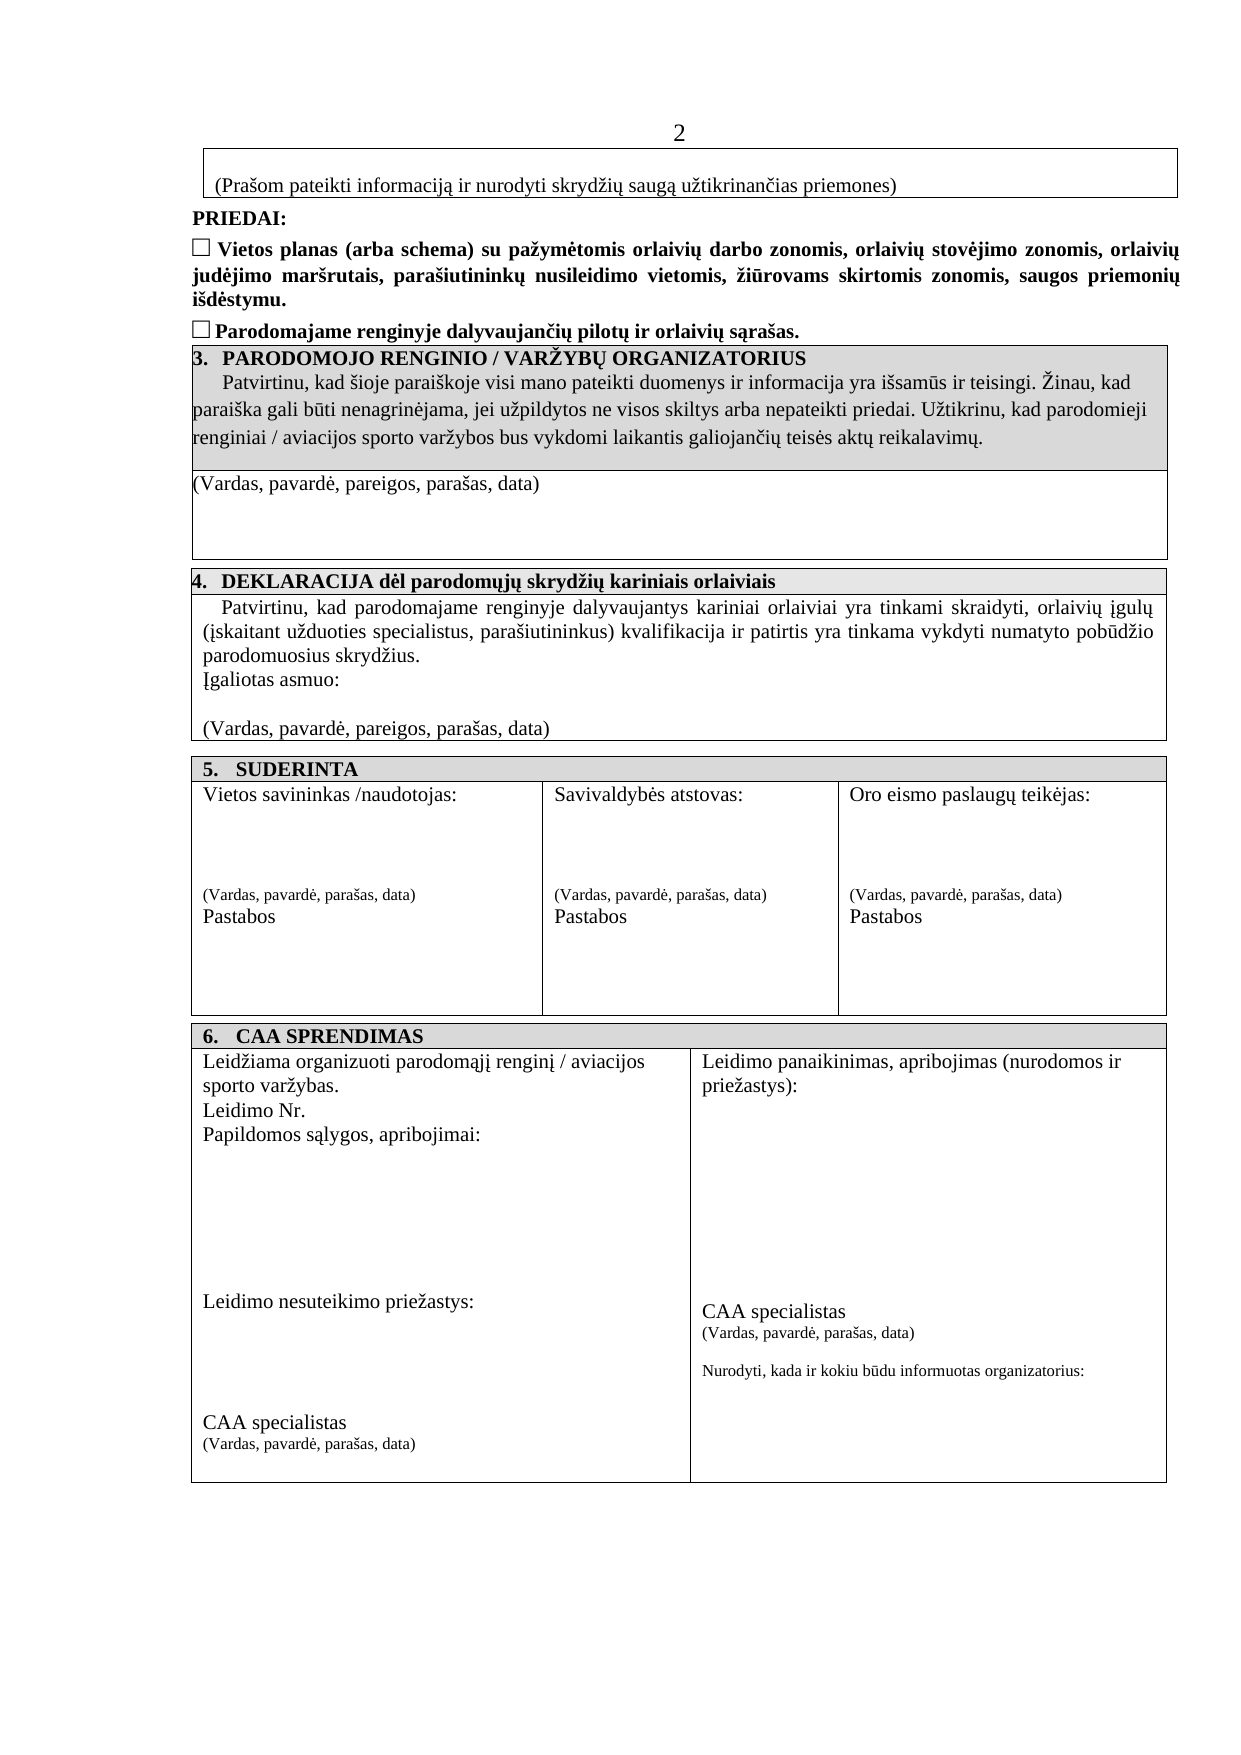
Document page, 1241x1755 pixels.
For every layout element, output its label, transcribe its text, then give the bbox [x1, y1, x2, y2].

table_header 6. CAA SPRENDIMAS [192, 1024, 1166, 1048]
table_cell Oro eismo paslaugų teikėjas: (Vardas, pavardė, parašas, data) Pastabos [839, 782, 1166, 1014]
table_header 3. PARODOMOJO RENGINIO / VARŽYBŲ ORGANIZATORIUS Patvirtinu, kad šioje paraiškoje visi mano pateikti duomenys ir informacija yra išsamūs ir teisingi. Žinau, kad paraiška gali būti nenagrinėjama, jei užpildytos ne visos skiltys arba nepateikti priedai. Užtikrinu, kad parodomieji renginiai / aviacijos sporto varžybos bus vykdomi laikantis galiojančių teisės aktų reikalavimų. [193, 346, 1167, 470]
table_header 5. SUDERINTA [192, 757, 1166, 781]
table_cell Leidimo panaikinimas, apribojimas (nurodomos ir priežastys): CAA specialistas (Vardas, pavardė, parašas, data) Nurodyti, kada ir kokiu būdu informuotas organizatorius: [691, 1049, 1166, 1482]
table_cell Vietos savininkas /naudotojas: (Vardas, pavardė, parašas, data) Pastabos [192, 782, 542, 1014]
table_cell Leidžiama organizuoti parodomąjį renginį / aviacijos sporto varžybas. Leidimo Nr. Papildomos sąlygos, apribojimai: Leidimo nesuteikimo priežastys: CAA specialistas (Vardas, pavardė, parašas, data) [192, 1049, 690, 1482]
table_cell Savivaldybės atstovas: (Vardas, pavardė, parašas, data) Pastabos [543, 782, 838, 1014]
text □ Parodomajame renginyje dalyvaujančių pilotų ir orlaivių sąrašas. [192, 311, 1181, 345]
text PRIEDAI: [192, 205, 1181, 229]
table_cell (Prašom pateikti informaciją ir nurodyti skrydžių saugą užtikrinančias priemones) [204, 149, 1177, 197]
text □ Vietos planas (arba schema) su pažymėtomis orlaivių darbo zonomis, orlaivių stovėjimo zonomis, orlaivių judėjimo maršrutais, parašiutininkų nusileidimo vietomis, žiūrovams skirtomis zonomis, saugos priemonių išdėstymu. [192, 229, 1181, 311]
table_cell (Vardas, pavardė, pareigos, parašas, data) [193, 471, 1167, 559]
table_header 4. DEKLARACIJA dėl parodomųjų skrydžių kariniais orlaiviais [192, 569, 1166, 594]
table_cell Patvirtinu, kad parodomajame renginyje dalyvaujantys kariniai orlaiviai yra tinkami skraidyti, orlaivių įgulų (įskaitant užduoties specialistus, parašiutininkus) kvalifikacija ir patirtis yra tinkama vykdyti numatyto pobūdžio parodomuosius skrydžius. Įgaliotas asmuo: (Vardas, pavardė, pareigos, parašas, data) [192, 595, 1166, 739]
